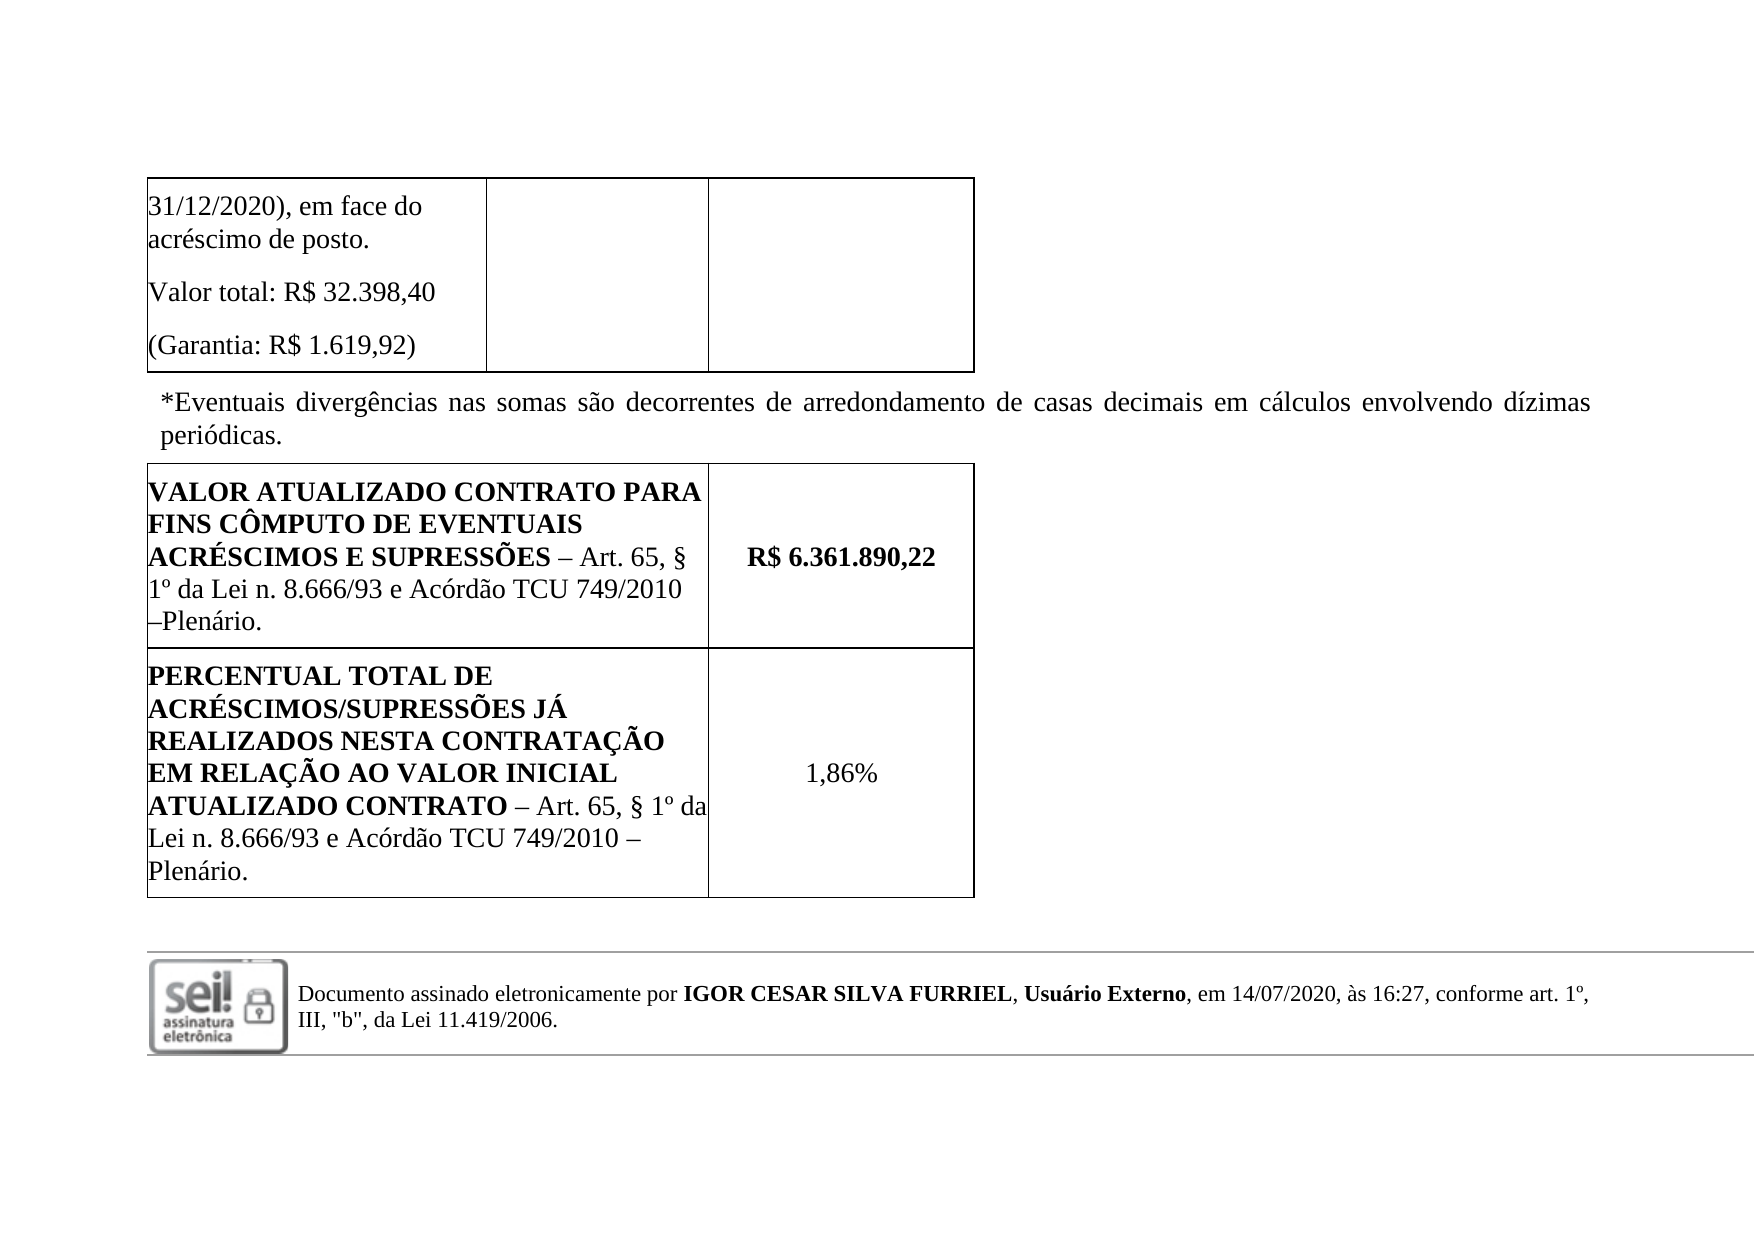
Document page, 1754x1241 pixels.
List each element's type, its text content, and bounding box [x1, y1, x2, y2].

table_cell PERCENTUAL TOTAL DE ACRÉSCIMOS/SUPRESSÕES JÁ REALIZADOS NESTA CONTRATAÇÃO EM RELAÇÃO AO VALOR INICIAL ATUALIZADO CONTRATO – Art. 65, § 1º da Lei n. 8.666/93 e Acórdão TCU 749/2010 – Plenário. [148, 649, 708, 897]
table_cell [487, 179, 708, 371]
table_header Documento assinado eletronicamente por IGOR CESAR SILVA FURRIEL, Usuário Externo, em 14/07/2020, às 16:27, conforme art. 1º, III, "b", da Lei 11.419/2006. [296, 958, 1606, 1054]
table_header R$ 6.361.890,22 [709, 464, 973, 647]
table_cell 31/12/2020), em face do acréscimo de posto. Valor total: R$ 32.398,40 (Garantia: R$ 1.619,92) [148, 179, 486, 371]
text *Eventuais divergências nas somas são decorrentes de arredondamento de casas decimais em cálculos envolvendo dízimas periódicas. [160, 385, 1594, 450]
table_cell [709, 179, 973, 371]
table_header VALOR ATUALIZADO CONTRATO PARA FINS CÔMPUTO DE EVENTUAIS ACRÉSCIMOS E SUPRESSÕES – Art. 65, § 1º da Lei n. 8.666/93 e Acórdão TCU 749/2010 –Plenário. [148, 464, 708, 647]
table_cell 1,86% [709, 649, 973, 897]
table_header [148, 958, 296, 1054]
